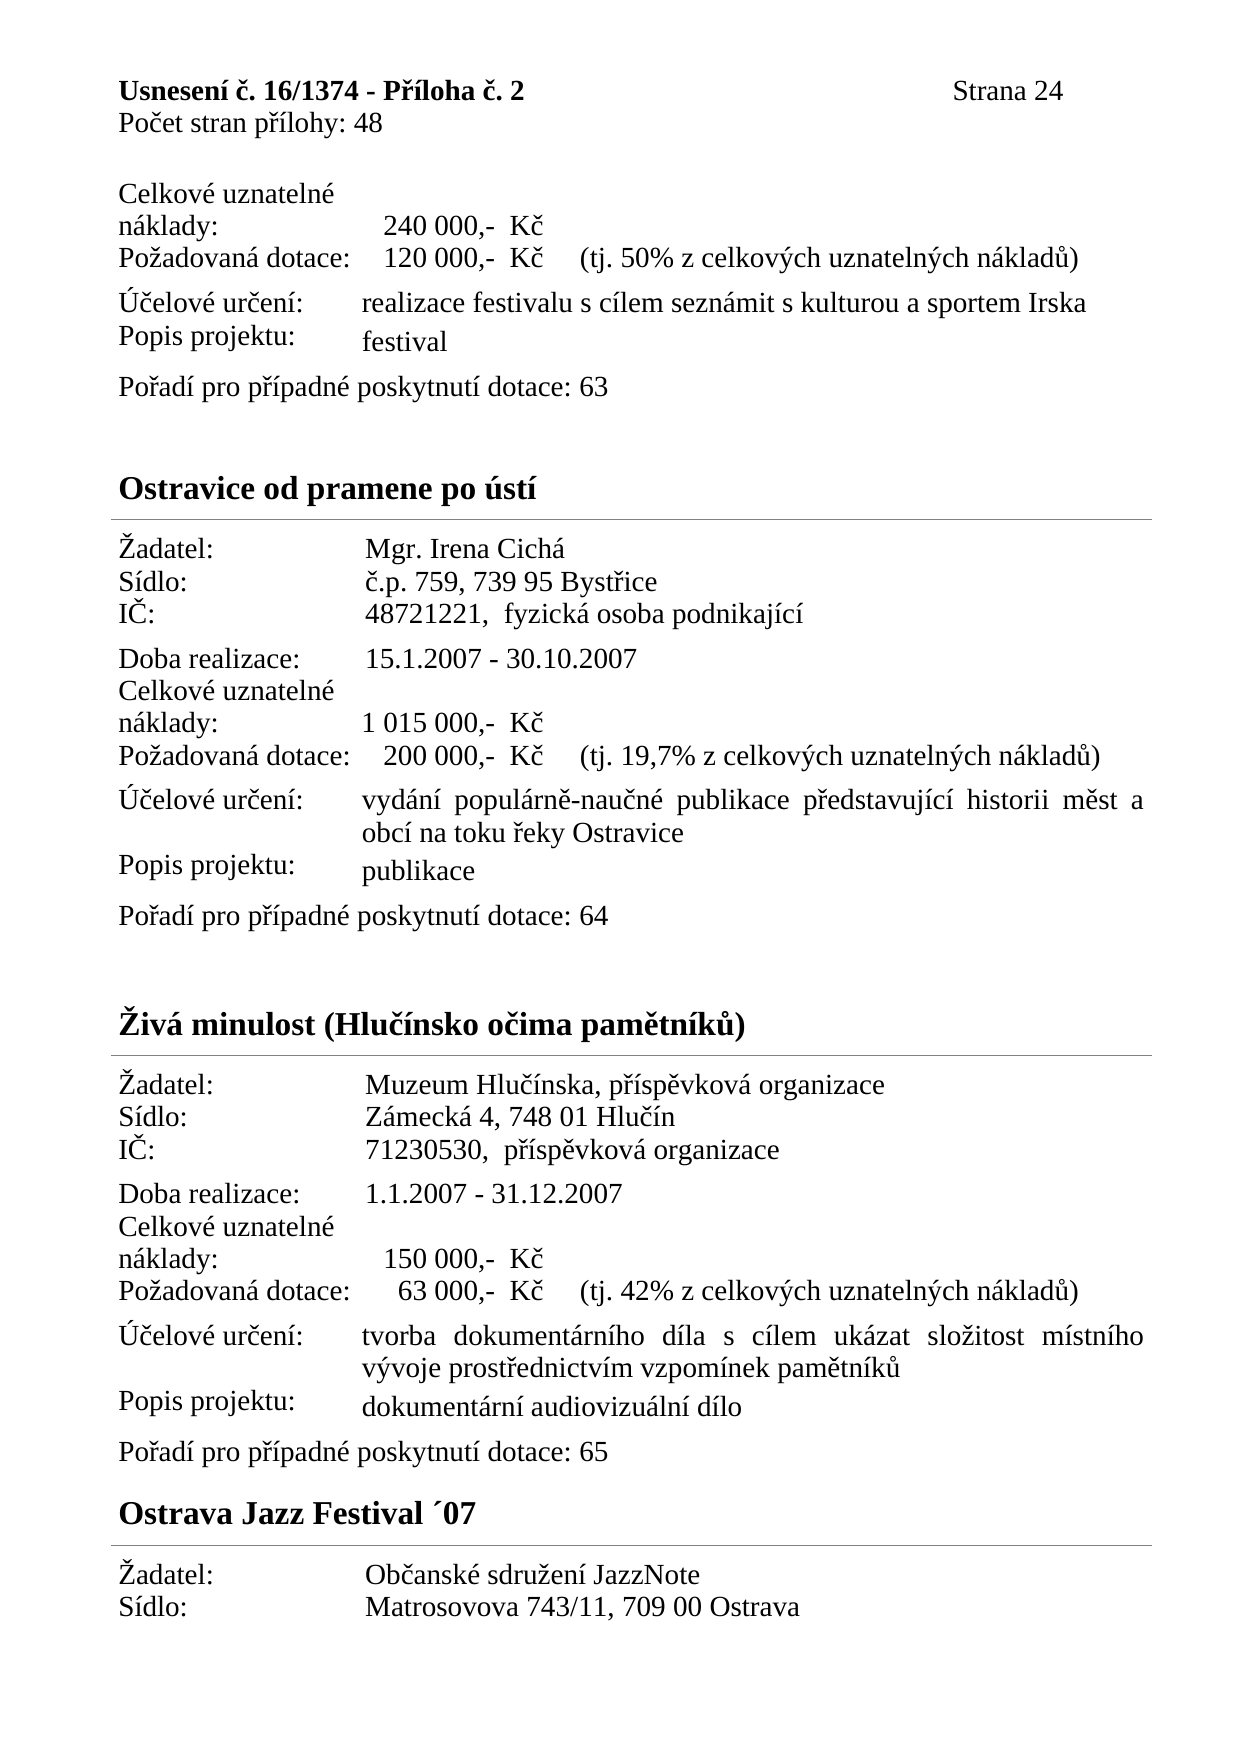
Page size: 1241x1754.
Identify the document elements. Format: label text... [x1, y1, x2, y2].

table_cell Sídlo: [111, 1101, 354, 1133]
table_cell Zámecká 4, 748 01 Hlučín [354, 1101, 1152, 1133]
table_cell 71230530, příspěvková organizace [354, 1133, 1152, 1178]
table_cell 48721221, fyzická osoba podnikající [354, 597, 1152, 642]
table_cell Požadovaná dotace: [111, 739, 354, 784]
table_cell Pořadí pro případné poskytnutí dotace: 64 [111, 893, 1152, 932]
table_cell Kč (tj. 50% z celkových uznatelných nákladů) [502, 242, 1152, 287]
table_cell Sídlo: [111, 1590, 354, 1623]
table_cell Celkové uznatelné náklady: [111, 177, 354, 242]
table_cell Pořadí pro případné poskytnutí dotace: 63 [111, 364, 1152, 402]
table_cell Doba realizace: [111, 1178, 354, 1210]
table_cell Celkové uznatelné náklady: [111, 674, 354, 739]
table_cell Účelové určení: [111, 287, 354, 319]
table_cell 1 015 000,- [354, 674, 502, 739]
table_cell Občanské sdružení JazzNote [354, 1546, 1152, 1590]
table_cell Žadatel: [111, 1056, 354, 1101]
table_cell Doba realizace: [111, 642, 354, 674]
table_cell Účelové určení: [111, 784, 354, 848]
table_cell Popis projektu: [111, 1384, 354, 1429]
table_cell 1.1.2007 - 31.12.2007 [354, 1178, 1152, 1210]
table_cell Požadovaná dotace: [111, 1275, 354, 1319]
table_cell IČ: [111, 1133, 354, 1178]
table_cell Kč [502, 1210, 1152, 1275]
table_cell 200 000,- [354, 739, 502, 784]
table_cell Muzeum Hlučínska, příspěvková organizace [354, 1056, 1152, 1101]
table_cell Kč (tj. 19,7% z celkových uznatelných nákladů) [502, 739, 1152, 784]
table_cell 150 000,- [354, 1210, 502, 1275]
table_cell 63 000,- [354, 1275, 502, 1319]
table_cell Celkové uznatelné náklady: [111, 1210, 354, 1275]
table_cell č.p. 759, 739 95 Bystřice [354, 565, 1152, 597]
table_cell Požadovaná dotace: [111, 242, 354, 287]
table_cell Žadatel: [111, 1546, 354, 1590]
table_header Ostrava Jazz Festival ´07 [111, 1495, 1152, 1544]
table_cell Kč (tj. 42% z celkových uznatelných nákladů) [502, 1275, 1152, 1319]
table_header Ostravice od pramene po ústí [111, 470, 1152, 519]
table_cell Účelové určení: [111, 1320, 354, 1384]
table_cell vydání populárně-naučné publikace představující historii měst a obcí na toku řeky Ostravice [354, 784, 1152, 848]
table_cell 120 000,- [354, 242, 502, 287]
table_cell Žadatel: [111, 520, 354, 565]
table_cell publikace [354, 848, 1152, 893]
table_cell Sídlo: [111, 565, 354, 597]
table_cell Kč [502, 177, 1152, 242]
table_cell Popis projektu: [111, 319, 354, 364]
table_cell tvorba dokumentárního díla s cílem ukázat složitost místního vývoje prostřednictvím vzpomínek pamětníků [354, 1320, 1152, 1384]
table_cell 240 000,- [354, 177, 502, 242]
table_cell Matrosovova 743/11, 709 00 Ostrava [354, 1590, 1152, 1623]
table_header Živá minulost (Hlučínsko očima pamětníků) [111, 1006, 1152, 1055]
table_cell realizace festivalu s cílem seznámit s kulturou a sportem Irska [354, 287, 1152, 319]
table_cell Popis projektu: [111, 848, 354, 893]
table_cell festival [354, 319, 1152, 364]
table_cell Kč [502, 674, 1152, 739]
table_cell Mgr. Irena Cichá [354, 520, 1152, 565]
table_cell Pořadí pro případné poskytnutí dotace: 65 [111, 1429, 1152, 1467]
table_cell dokumentární audiovizuální dílo [354, 1384, 1152, 1429]
table_cell IČ: [111, 597, 354, 642]
table_cell 15.1.2007 - 30.10.2007 [354, 642, 1152, 674]
